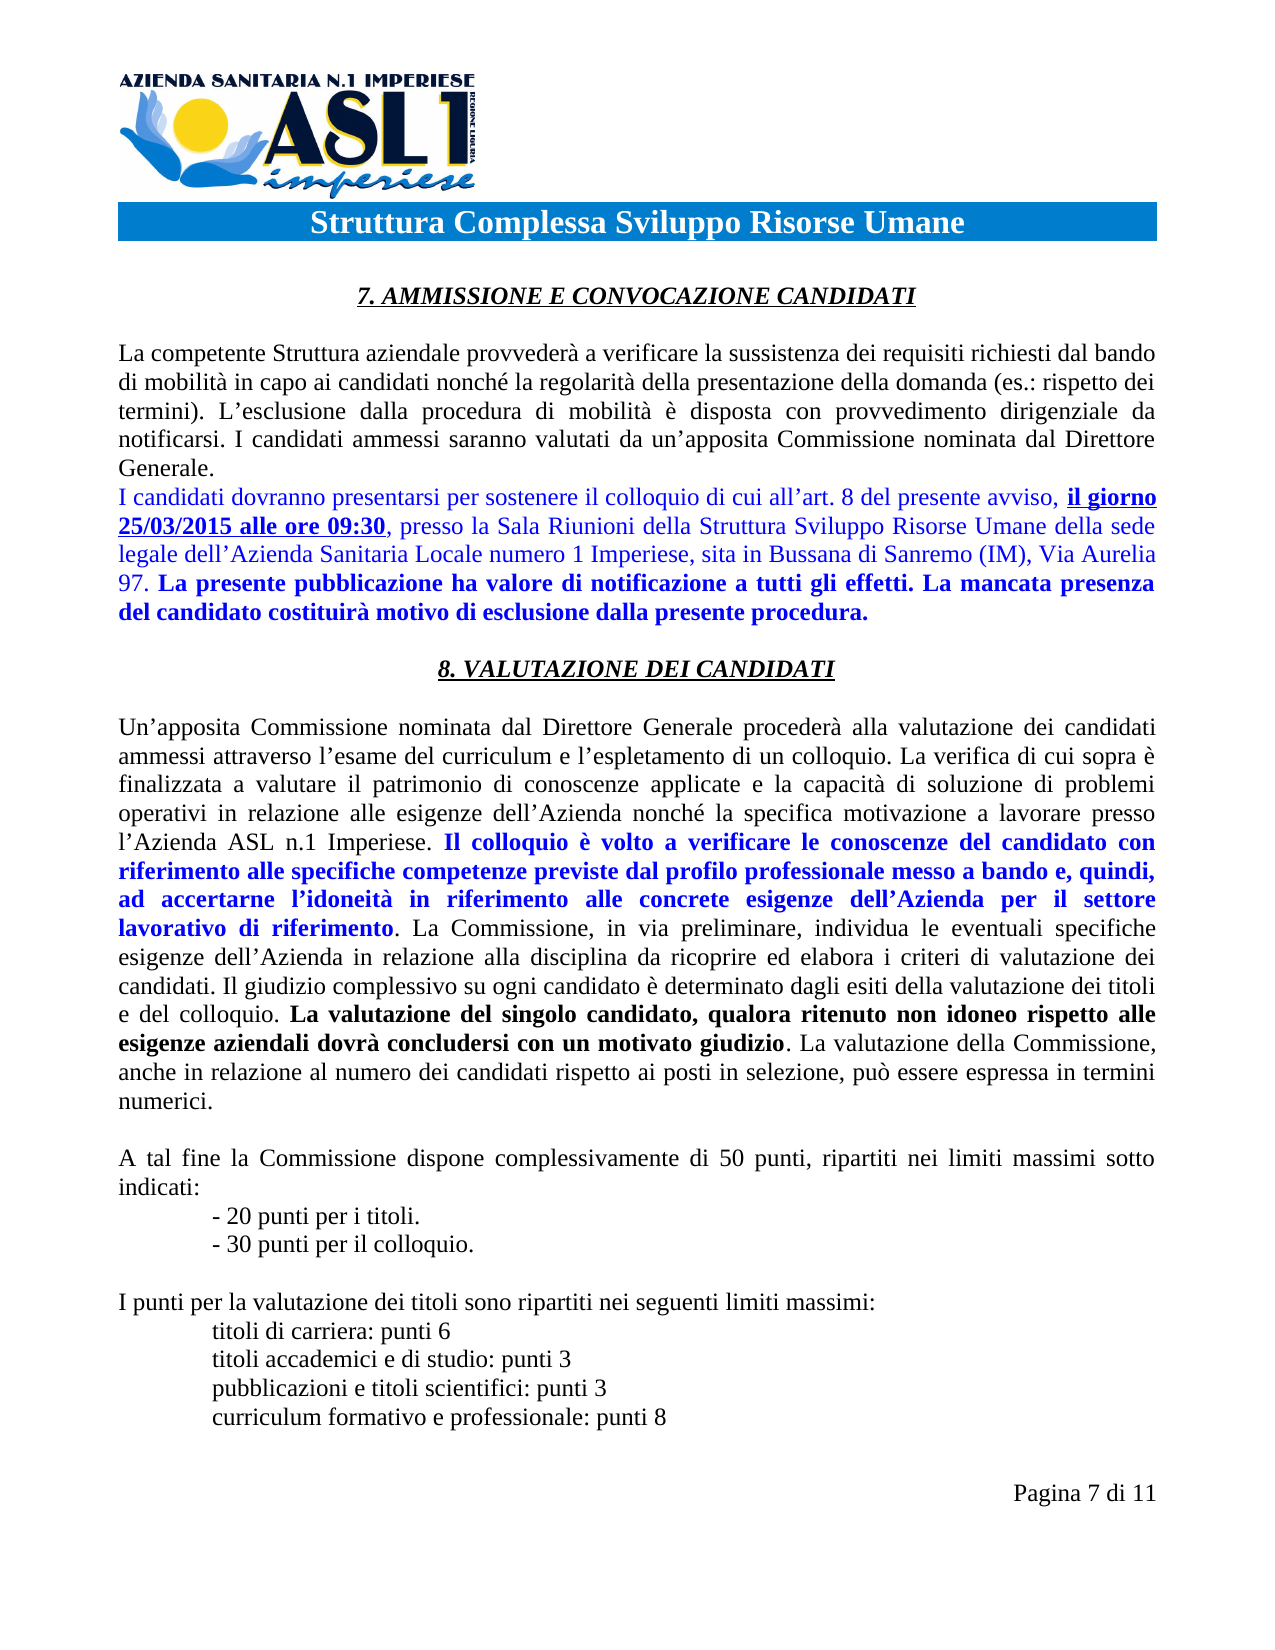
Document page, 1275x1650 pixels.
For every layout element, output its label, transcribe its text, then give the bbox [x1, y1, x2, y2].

text titoli di carriera: punti 6 [212, 1316, 1157, 1344]
text - 20 punti per i titoli. [212, 1201, 1157, 1229]
text Un’apposita Commissione nominata dal Direttore Generale procederà alla valutazione dei candidati ammessi attraverso l’esame del curriculum e l’espletamento di un colloquio. La verifica di cui sopra è finalizzata a valutare il patrimonio di conoscenze applicate e la capacità di soluzione di problemi operativi in relazione alle esigenze dell’Azienda nonché la specifica motivazione a lavorare presso l’Azienda ASL n.1 Imperiese. Il colloquio è volto a verificare le conoscenze del candidato con riferimento alle specifiche competenze previste dal profilo professionale messo a bando e, quindi, ad accertarne l’idoneità in riferimento alle concrete esigenze dell’Azienda per il settore lavorativo di riferimento. La Commissione, in via preliminare, individua le eventuali specifiche esigenze dell’Azienda in relazione alla disciplina da ricoprire ed elabora i criteri di valutazione dei candidati. Il giudizio complessivo su ogni candidato è determinato dagli esiti della valutazione dei titoli e del colloquio. La valutazione del singolo candidato, qualora ritenuto non idoneo rispetto alle esigenze aziendali dovrà concludersi con un motivato giudizio. La valutazione della Commissione, anche in relazione al numero dei candidati rispetto ai posti in selezione, può essere espressa in termini numerici. [118, 712, 1157, 1114]
text A tal fine la Commissione dispone complessivamente di 50 punti, ripartiti nei limiti massimi sotto indicati: [118, 1143, 1157, 1201]
text 8. VALUTAZIONE DEI CANDIDATI [118, 654, 1157, 683]
text I punti per la valutazione dei titoli sono ripartiti nei seguenti limiti massimi: [118, 1287, 1157, 1316]
text pubblicazioni e titoli scientifici: punti 3 [212, 1373, 1157, 1402]
text I candidati dovranno presentarsi per sostenere il colloquio di cui all’art. 8 del presente avviso, il giorno 25/03/2015 alle ore 09:30, presso la Sala Riunioni della Struttura Sviluppo Risorse Umane della sede legale dell’Azienda Sanitaria Locale numero 1 Imperiese, sita in Bussana di Sanremo (IM), Via Aurelia 97. La presente pubblicazione ha valore di notificazione a tutti gli effetti. La mancata presenza del candidato costituirà motivo di esclusione dalla presente procedura. [118, 482, 1157, 626]
text La competente Struttura aziendale provvederà a verificare la sussistenza dei requisiti richiesti dal bando di mobilità in capo ai candidati nonché la regolarità della presentazione della domanda (es.: rispetto dei termini). L’esclusione dalla procedura di mobilità è disposta con provvedimento dirigenziale da notificarsi. I candidati ammessi saranno valutati da un’apposita Commissione nominata dal Direttore Generale. [118, 338, 1157, 482]
text 7. AMMISSIONE E CONVOCAZIONE CANDIDATI [118, 281, 1157, 309]
text curriculum formativo e professionale: punti 8 [212, 1402, 1157, 1431]
text titoli accademici e di studio: punti 3 [212, 1344, 1157, 1373]
picture [119, 74, 475, 199]
text - 30 punti per il colloquio. [212, 1229, 1157, 1258]
